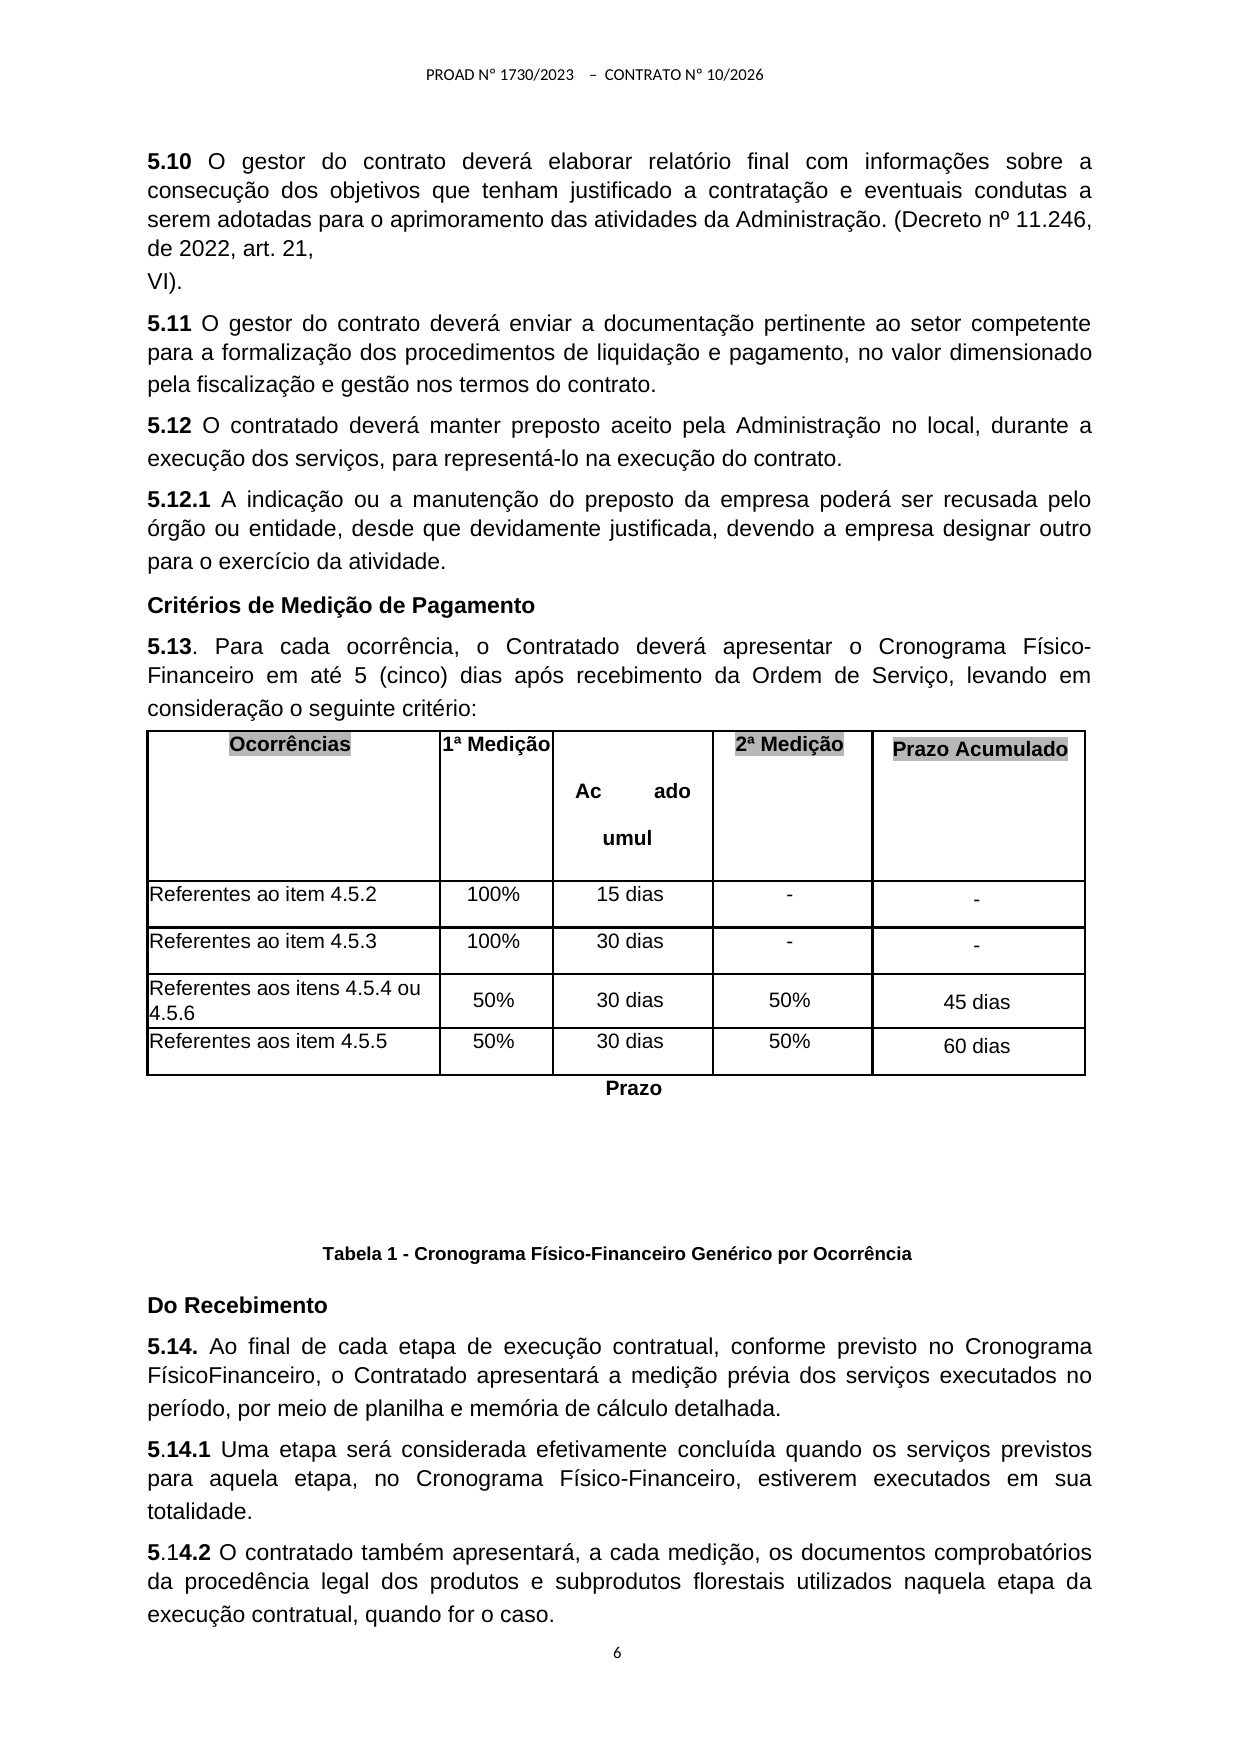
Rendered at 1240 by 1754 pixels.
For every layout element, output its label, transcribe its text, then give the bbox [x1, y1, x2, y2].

table_cell [693, 975, 712, 1027]
table_cell 50% [714, 975, 871, 1027]
table_cell 100% [441, 882, 552, 926]
table_cell [693, 882, 712, 926]
table_cell 30 dias [554, 1029, 693, 1074]
subtitle Critérios de Medição de Pagamento [147, 589, 1093, 620]
table_header 2ª Medição [714, 732, 871, 879]
text 5.14.2 O contratado também apresentará, a cada medição, os documentos comprobatórios da procedência legal dos produtos e subprodutos florestais utilizados naquela etapa da execução contratual, quando for o caso. [147, 1539, 1093, 1628]
table_cell Ac [575, 777, 605, 879]
table_cell - [714, 882, 871, 926]
text 5.14. Ao final de cada etapa de execução contratual, conforme previsto no Cronograma FísicoFinanceiro, o Contratado apresentará a medição prévia dos serviços executados no período, por meio de planilha e memória de cálculo detalhada. [147, 1333, 1093, 1422]
table_cell Referentes ao item 4.5.3 [149, 929, 439, 973]
table_cell [441, 833, 552, 879]
table_header Ocorrências [149, 732, 439, 879]
text Tabela 1 - Cronograma Físico-Financeiro Genérico por Ocorrência [147, 1236, 1093, 1266]
table_cell Referentes aos itens 4.5.4 ou 4.5.6 [149, 975, 439, 1027]
text Prazo [180, 1076, 1093, 1100]
text 5.14.1 Uma etapa será considerada efetivamente concluída quando os serviços previstos para aquela etapa, no Cronograma Físico-Financeiro, estiverem executados em sua totalidade. [147, 1436, 1093, 1525]
table_cell [693, 1029, 712, 1074]
table_cell [554, 777, 575, 879]
table_cell Referentes ao item 4.5.2 [149, 882, 439, 926]
text 5.13. Para cada ocorrência, o Contratado deverá apresentar o Cronograma Físico-Financeiro em até 5 (cinco) dias após recebimento da Ordem de Serviço, levando em consideração o seguinte critério: [147, 633, 1093, 722]
table_header [554, 732, 605, 777]
table_cell [693, 929, 712, 973]
table_cell - [874, 929, 1084, 973]
table_header [693, 732, 712, 879]
table_header [605, 732, 663, 777]
table_header 1ª Medição [441, 732, 552, 833]
table_header Prazo Acumulado [874, 732, 1084, 879]
table_cell 45 dias [874, 975, 1084, 1027]
text 5.12.1 A indicação ou a manutenção do preposto da empresa poderá ser recusada pelo órgão ou entidade, desde que devidamente justificada, devendo a empresa designar outro para o exercício da atividade. [147, 486, 1093, 576]
table_cell 100% [441, 929, 552, 973]
table_cell 50% [441, 975, 552, 1027]
text 5.10 O gestor do contrato deverá elaborar relatório final com informações sobre a consecução dos objetivos que tenham justificado a contratação e eventuais condutas a serem adotadas para o aprimoramento das atividades da Administração. (Decreto nº 11.246, de 2022, art. 21, [147, 148, 1093, 262]
table_cell Referentes aos item 4.5.5 [149, 1029, 439, 1074]
table_cell 15 dias [554, 882, 693, 926]
text VI). [147, 266, 1093, 296]
table_cell [605, 777, 663, 824]
table_cell 60 dias [874, 1029, 1084, 1074]
table_cell 30 dias [554, 929, 693, 973]
table_cell 30 dias [554, 975, 693, 1027]
table_header [663, 732, 693, 777]
table_cell 50% [714, 1029, 871, 1074]
text 5.12 O contratado deverá manter preposto aceito pela Administração no local, durante a execução dos serviços, para representá-lo na execução do contrato. [147, 412, 1093, 473]
subtitle Do Recebimento [147, 1289, 1093, 1319]
text 5.11 O gestor do contrato deverá enviar a documentação pertinente ao setor competente para a formalização dos procedimentos de liquidação e pagamento, no valor dimensionado pela fiscalização e gestão nos termos do contrato. [147, 309, 1093, 399]
table_cell - [714, 929, 871, 973]
table_cell 50% [441, 1029, 552, 1074]
table_cell - [874, 882, 1084, 926]
table_cell ado [663, 777, 693, 879]
table_cell umul [605, 824, 663, 879]
